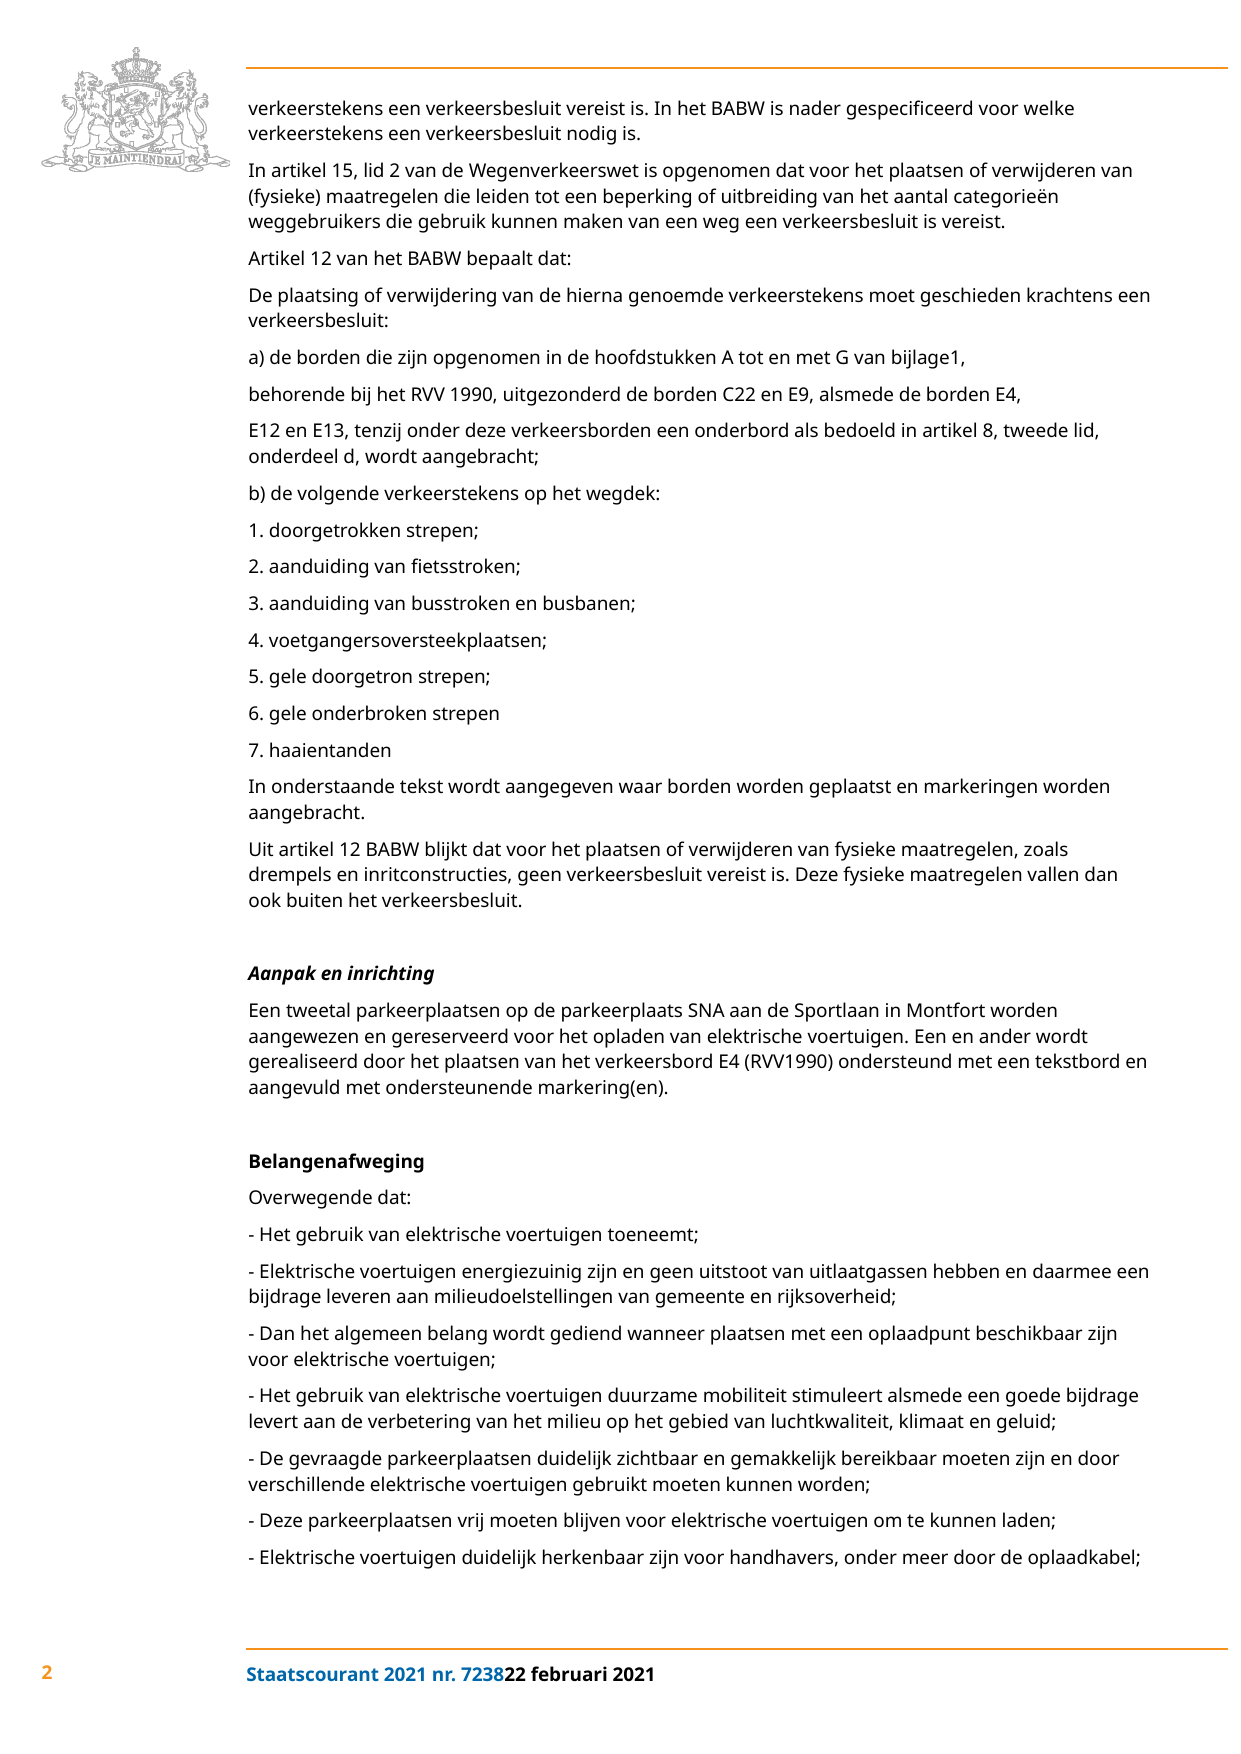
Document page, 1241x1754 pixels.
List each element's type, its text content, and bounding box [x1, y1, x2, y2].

text - Elektrische voertuigen duidelijk herkenbaar zijn voor handhavers, onder meer door de oplaadkabel; [248, 1544, 1152, 1570]
text 4. voetgangersoversteekplaatsen; [248, 627, 1152, 652]
text - De gevraagde parkeerplaatsen duidelijk zichtbaar en gemakkelijk bereikbaar moeten zijn en door verschillende elektrische voertuigen gebruikt moeten kunnen worden; [248, 1445, 1152, 1496]
text behorende bij het RVV 1990, uitgezonderd de borden C22 en E9, alsmede de borden E4, [248, 381, 1152, 407]
text 6. gele onderbroken strepen [248, 700, 1152, 726]
text - Elektrische voertuigen energiezuinig zijn en geen uitstoot van uitlaatgassen hebben en daarmee een bijdrage leveren aan milieudoelstellingen van gemeente en rijksoverheid; [248, 1258, 1152, 1309]
text 5. gele doorgetron strepen; [248, 663, 1152, 689]
text - Het gebruik van elektrische voertuigen duurzame mobiliteit stimuleert alsmede een goede bijdrage levert aan de verbetering van het milieu op het gebied van luchtkwaliteit, klimaat en geluid; [248, 1383, 1152, 1434]
text 3. aanduiding van busstroken en busbanen; [248, 590, 1152, 616]
text 1. doorgetrokken strepen; [248, 517, 1152, 542]
text Artikel 12 van het BABW bepaalt dat: [248, 245, 1152, 271]
text 7. haaientanden [248, 737, 1152, 762]
text Een tweetal parkeerplaatsen op de parkeerplaats SNA aan de Sportlaan in Montfort worden aangewezen en gereserveerd voor het opladen van elektrische voertuigen. Een en ander wordt gerealiseerd door het plaatsen van het verkeersbord E4 (RVV1990) ondersteund met een tekstbord en aangevuld met ondersteunende markering(en). [248, 997, 1152, 1100]
picture [41, 47, 231, 172]
text Belangenafweging [248, 1148, 1152, 1173]
text Uit artikel 12 BABW blijkt dat voor het plaatsen of verwijderen van fysieke maatregelen, zoals drempels en inritconstructies, geen verkeersbesluit vereist is. Deze fysieke maatregelen vallen dan ook buiten het verkeersbesluit. [248, 836, 1152, 913]
text - Deze parkeerplaatsen vrij moeten blijven voor elektrische voertuigen om te kunnen laden; [248, 1507, 1152, 1533]
text De plaatsing of verwijdering van de hierna genoemde verkeerstekens moet geschieden krachtens een verkeersbesluit: [248, 282, 1152, 333]
text Aanpak en inrichting [248, 961, 1152, 986]
text In artikel 15, lid 2 van de Wegenverkeerswet is opgenomen dat voor het plaatsen of verwijderen van (fysieke) maatregelen die leiden tot een beperking of uitbreiding van het aantal categorieën weggebruikers die gebruik kunnen maken van een weg een verkeersbesluit is vereist. [248, 157, 1152, 234]
text verkeerstekens een verkeersbesluit vereist is. In het BABW is nader gespecificeerd voor welke verkeerstekens een verkeersbesluit nodig is. [248, 95, 1152, 146]
text a) de borden die zijn opgenomen in de hoofdstukken A tot en met G van bijlage1, [248, 344, 1152, 370]
text Overwegende dat: [248, 1184, 1152, 1210]
text 2. aanduiding van fietsstroken; [248, 553, 1152, 579]
text b) de volgende verkeerstekens op het wegdek: [248, 480, 1152, 506]
text - Het gebruik van elektrische voertuigen toeneemt; [248, 1221, 1152, 1247]
text E12 en E13, tenzij onder deze verkeersborden een onderbord als bedoeld in artikel 8, tweede lid, onderdeel d, wordt aangebracht; [248, 418, 1152, 469]
text In onderstaande tekst wordt aangegeven waar borden worden geplaatst en markeringen worden aangebracht. [248, 773, 1152, 825]
text - Dan het algemeen belang wordt gediend wanneer plaatsen met een oplaadpunt beschikbaar zijn voor elektrische voertuigen; [248, 1320, 1152, 1372]
